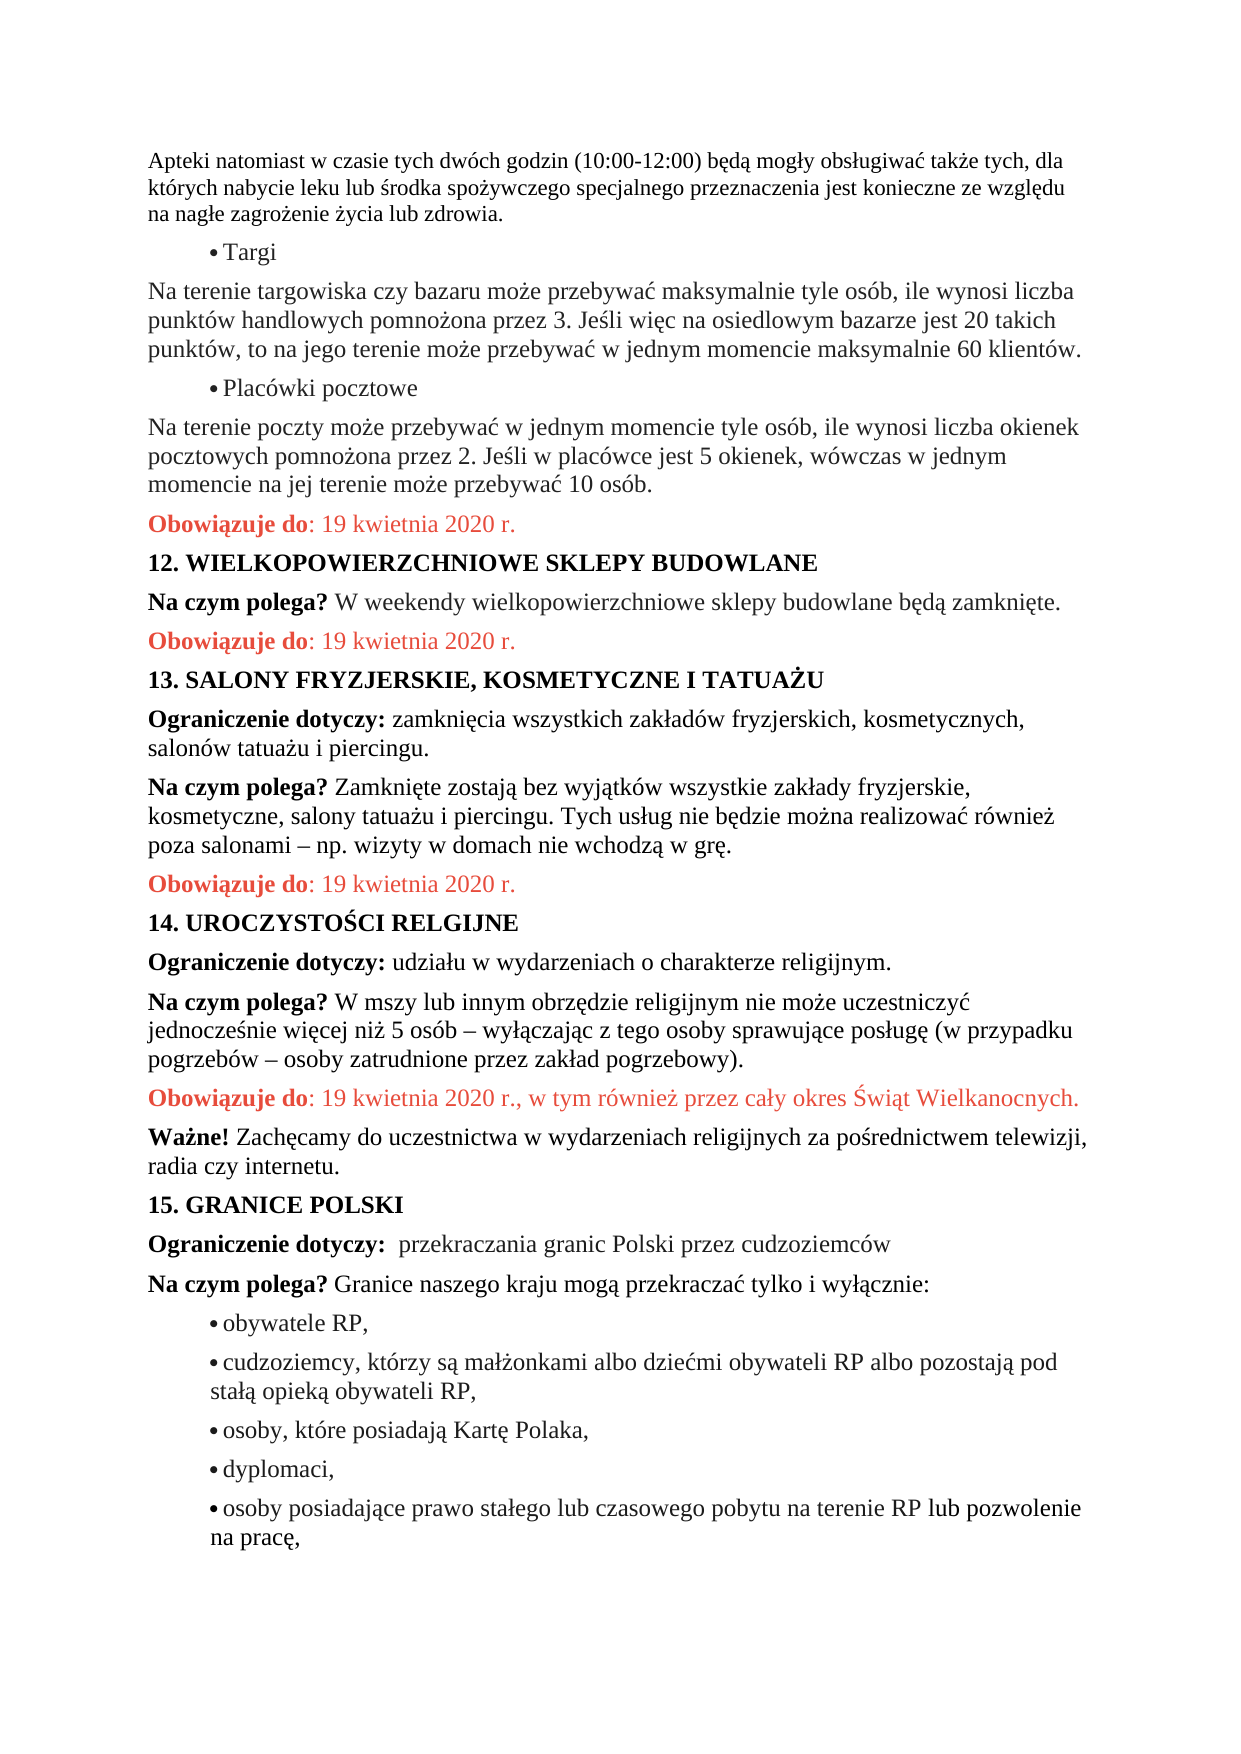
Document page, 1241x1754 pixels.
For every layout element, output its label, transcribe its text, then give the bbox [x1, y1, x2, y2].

list obywatele RP, [210, 1308, 1093, 1337]
text Na czym polega? Zamknięte zostają bez wyjątków wszystkie zakłady fryzjerskie, kosmetyczne, salony tatuażu i piercingu. Tych usług nie będzie można realizować również poza salonami – np. wizyty w domach nie wchodzą w grę. [148, 772, 1093, 859]
text Na czym polega? W weekendy wielkopowierzchniowe sklepy budowlane będą zamknięte. [148, 587, 1093, 616]
text Obowiązuje do: 19 kwietnia 2020 r., w tym również przez cały okres Świąt Wielkanocnych. [148, 1083, 1093, 1112]
subtitle 15. GRANICE POLSKI [148, 1190, 1093, 1219]
text Obowiązuje do: 19 kwietnia 2020 r. [148, 509, 1093, 537]
text Na terenie poczty może przebywać w jednym momencie tyle osób, ile wynosi liczba okienek pocztowych pomnożona przez 2. Jeśli w placówce jest 5 okienek, wówczas w jednym momencie na jej terenie może przebywać 10 osób. [148, 412, 1093, 498]
text Ograniczenie dotyczy: przekraczania granic Polski przez cudzoziemców [148, 1229, 1093, 1258]
subtitle 13. SALONY FRYZJERSKIE, KOSMETYCZNE I TATUAŻU [148, 665, 1093, 694]
subtitle 12. WIELKOPOWIERZCHNIOWE SKLEPY BUDOWLANE [148, 548, 1093, 577]
text Na czym polega? W mszy lub innym obrzędzie religijnym nie może uczestniczyć jednocześnie więcej niż 5 osób – wyłączając z tego osoby sprawujące posługę (w przypadku pogrzebów – osoby zatrudnione przez zakład pogrzebowy). [148, 987, 1093, 1073]
list dyplomaci, [210, 1454, 1093, 1483]
text Apteki natomiast w czasie tych dwóch godzin (10:00-12:00) będą mogły obsługiwać także tych, dla których nabycie leku lub środka spożywczego specjalnego przeznaczenia jest konieczne ze względu na nagłe zagrożenie życia lub zdrowia. [148, 148, 1093, 227]
list osoby posiadające prawo stałego lub czasowego pobytu na terenie RP lub pozwolenie na pracę, [210, 1493, 1093, 1551]
text Ograniczenie dotyczy: udziału w wydarzeniach o charakterze religijnym. [148, 947, 1093, 976]
text Ważne! Zachęcamy do uczestnictwa w wydarzeniach religijnych za pośrednictwem telewizji, radia czy internetu. [148, 1122, 1093, 1180]
text Na terenie targowiska czy bazaru może przebywać maksymalnie tyle osób, ile wynosi liczba punktów handlowych pomnożona przez 3. Jeśli więc na osiedlowym bazarze jest 20 takich punktów, to na jego terenie może przebywać w jednym momencie maksymalnie 60 klientów. [148, 276, 1093, 362]
list cudzoziemcy, którzy są małżonkami albo dziećmi obywateli RP albo pozostają pod stałą opieką obywateli RP, [210, 1347, 1093, 1404]
text Ograniczenie dotyczy: zamknięcia wszystkich zakładów fryzjerskich, kosmetycznych, salonów tatuażu i piercingu. [148, 704, 1093, 762]
subtitle 14. UROCZYSTOŚCI RELGIJNE [148, 908, 1093, 937]
list Placówki pocztowe [210, 373, 1093, 402]
list Targi [210, 237, 1093, 266]
text Obowiązuje do: 19 kwietnia 2020 r. [148, 626, 1093, 655]
list osoby, które posiadają Kartę Polaka, [210, 1415, 1093, 1444]
text Na czym polega? Granice naszego kraju mogą przekraczać tylko i wyłącznie: [148, 1269, 1093, 1297]
text Obowiązuje do: 19 kwietnia 2020 r. [148, 869, 1093, 898]
